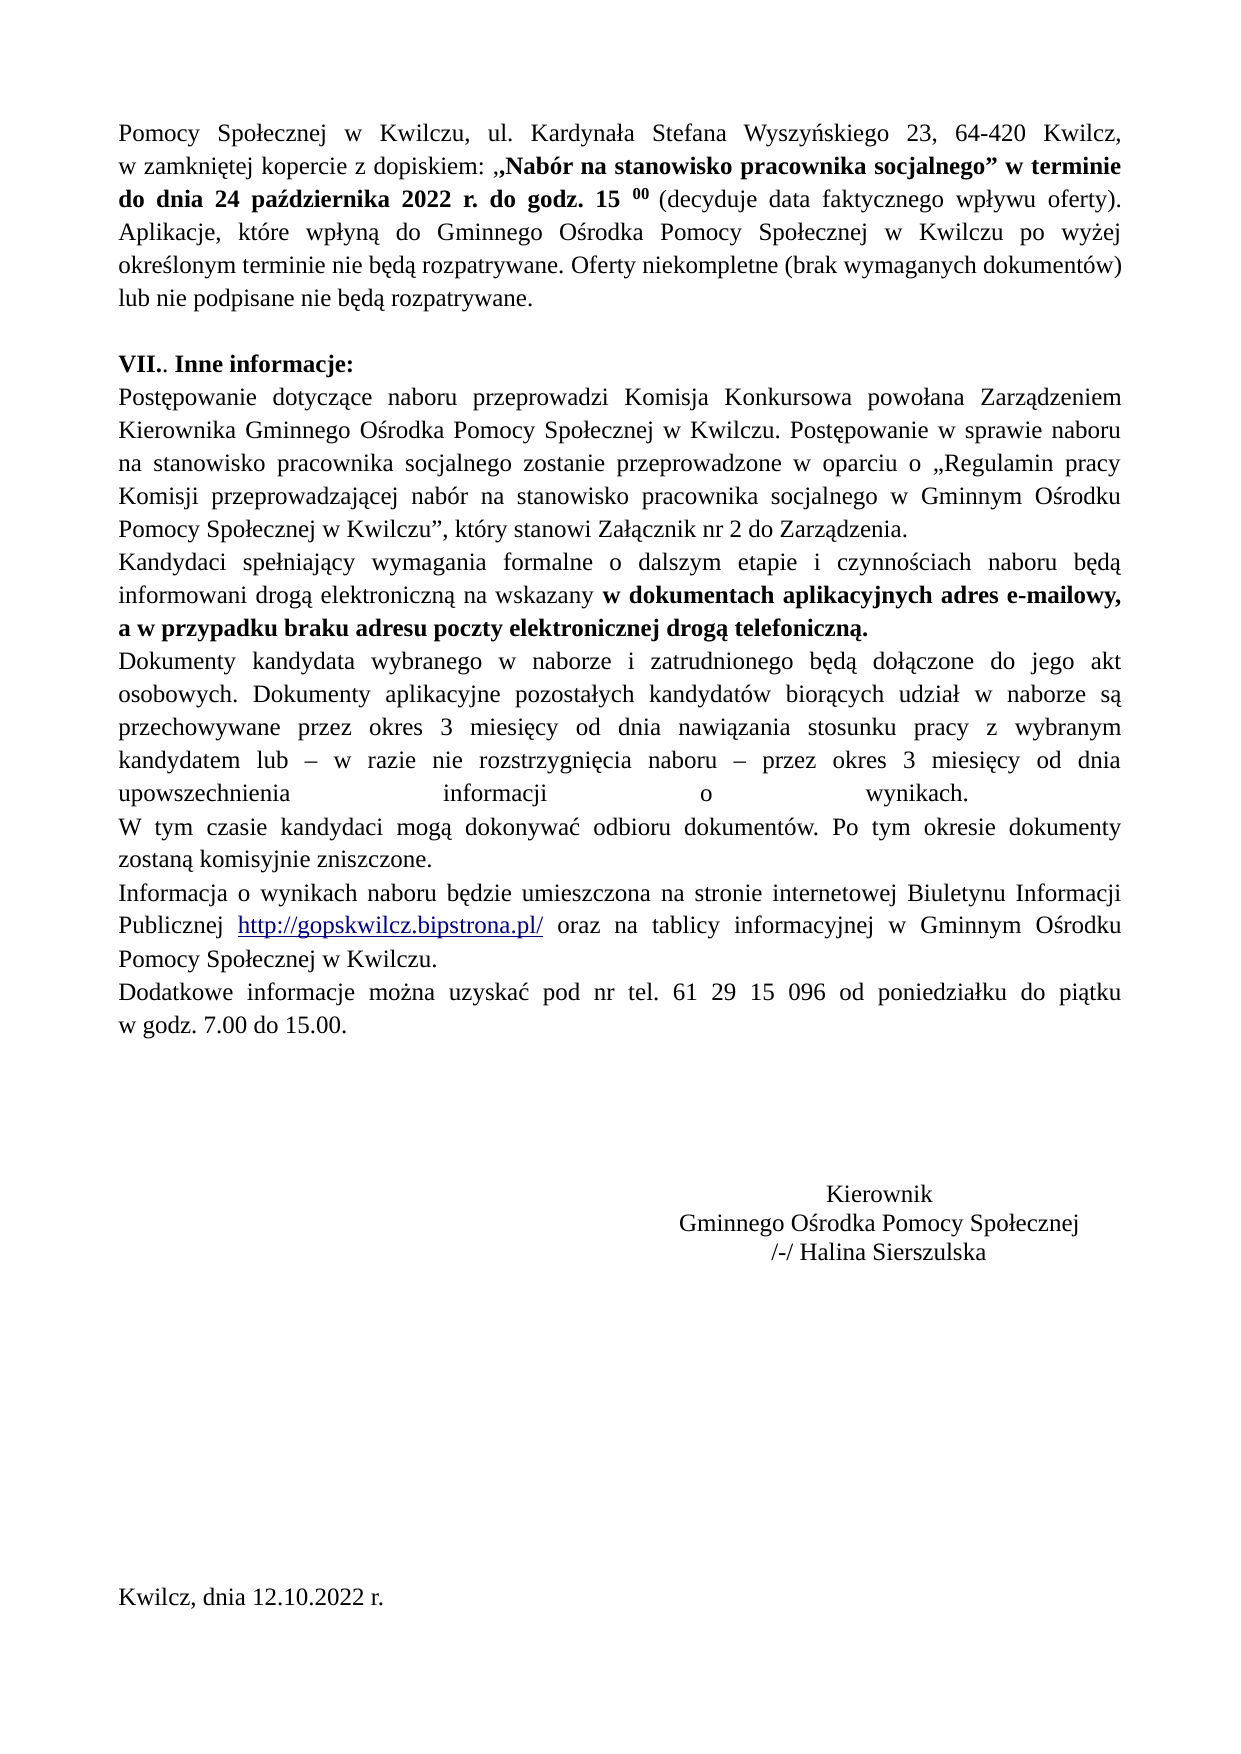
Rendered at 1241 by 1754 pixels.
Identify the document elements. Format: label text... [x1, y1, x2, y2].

list Gminnego Ośrodka Pomocy Społecznej [193, 1208, 1122, 1237]
list Informacja o wynikach naboru będzie umieszczona na stronie internetowej Biuletynu Informacji Publicznej http://gopskwilcz.bipstrona.pl/ oraz na tablicy informacyjnej w Gminnym Ośrodku Pomocy Społecznej w Kwilczu. [118, 878, 1122, 972]
list Pomocy Społecznej w Kwilczu, ul. Kardynała Stefana Wyszyńskiego 23, 64-420 Kwilcz, w zamkniętej kopercie z dopiskiem: ,,Nabór na stanowisko pracownika socjalnego” w terminie do dnia 24 października 2022 r. do godz. 15 00 (decyduje data faktycznego wpływu oferty). Aplikacje, które wpłyną do Gminnego Ośrodka Pomocy Społecznej w Kwilczu po wyżej określonym terminie nie będą rozpatrywane. Oferty niekompletne (brak wymaganych dokumentów) lub nie podpisane nie będą rozpatrywane. [118, 118, 1122, 312]
list Dodatkowe informacje można uzyskać pod nr tel. 61 29 15 096 od poniedziałku do piątku w godz. 7.00 do 15.00. [118, 977, 1122, 1038]
list Kandydaci spełniający wymagania formalne o dalszym etapie i czynnościach naboru będą informowani drogą elektroniczną na wskazany w dokumentach aplikacyjnych adres e-mailowy, a w przypadku braku adresu poczty elektronicznej drogą telefoniczną. [118, 547, 1122, 642]
list VII.. Inne informacje: [118, 349, 1122, 378]
list Postępowanie dotyczące naboru przeprowadzi Komisja Konkursowa powołana Zarządzeniem Kierownika Gminnego Ośrodka Pomocy Społecznej w Kwilczu. Postępowanie w sprawie naboru na stanowisko pracownika socjalnego zostanie przeprowadzone w oparciu o „Regulamin pracy Komisji przeprowadzającej nabór na stanowisko pracownika socjalnego w Gminnym Ośrodku Pomocy Społecznej w Kwilczu”, który stanowi Załącznik nr 2 do Zarządzenia. [118, 382, 1122, 543]
list Kierownik [193, 1179, 1122, 1208]
list Kwilcz, dnia 12.10.2022 r. [118, 1582, 1122, 1611]
list Dokumenty kandydata wybranego w naborze i zatrudnionego będą dołączone do jego akt osobowych. Dokumenty aplikacyjne pozostałych kandydatów biorących udział w naborze są przechowywane przez okres 3 miesięcy od dnia nawiązania stosunku pracy z wybranym kandydatem lub – w razie nie rozstrzygnięcia naboru – przez okres 3 miesięcy od dnia upowszechnienia informacji o wynikach. W tym czasie kandydaci mogą dokonywać odbioru dokumentów. Po tym okresie dokumenty zostaną komisyjnie zniszczone. [118, 646, 1122, 873]
list /-/ Halina Sierszulska [118, 1237, 1122, 1266]
